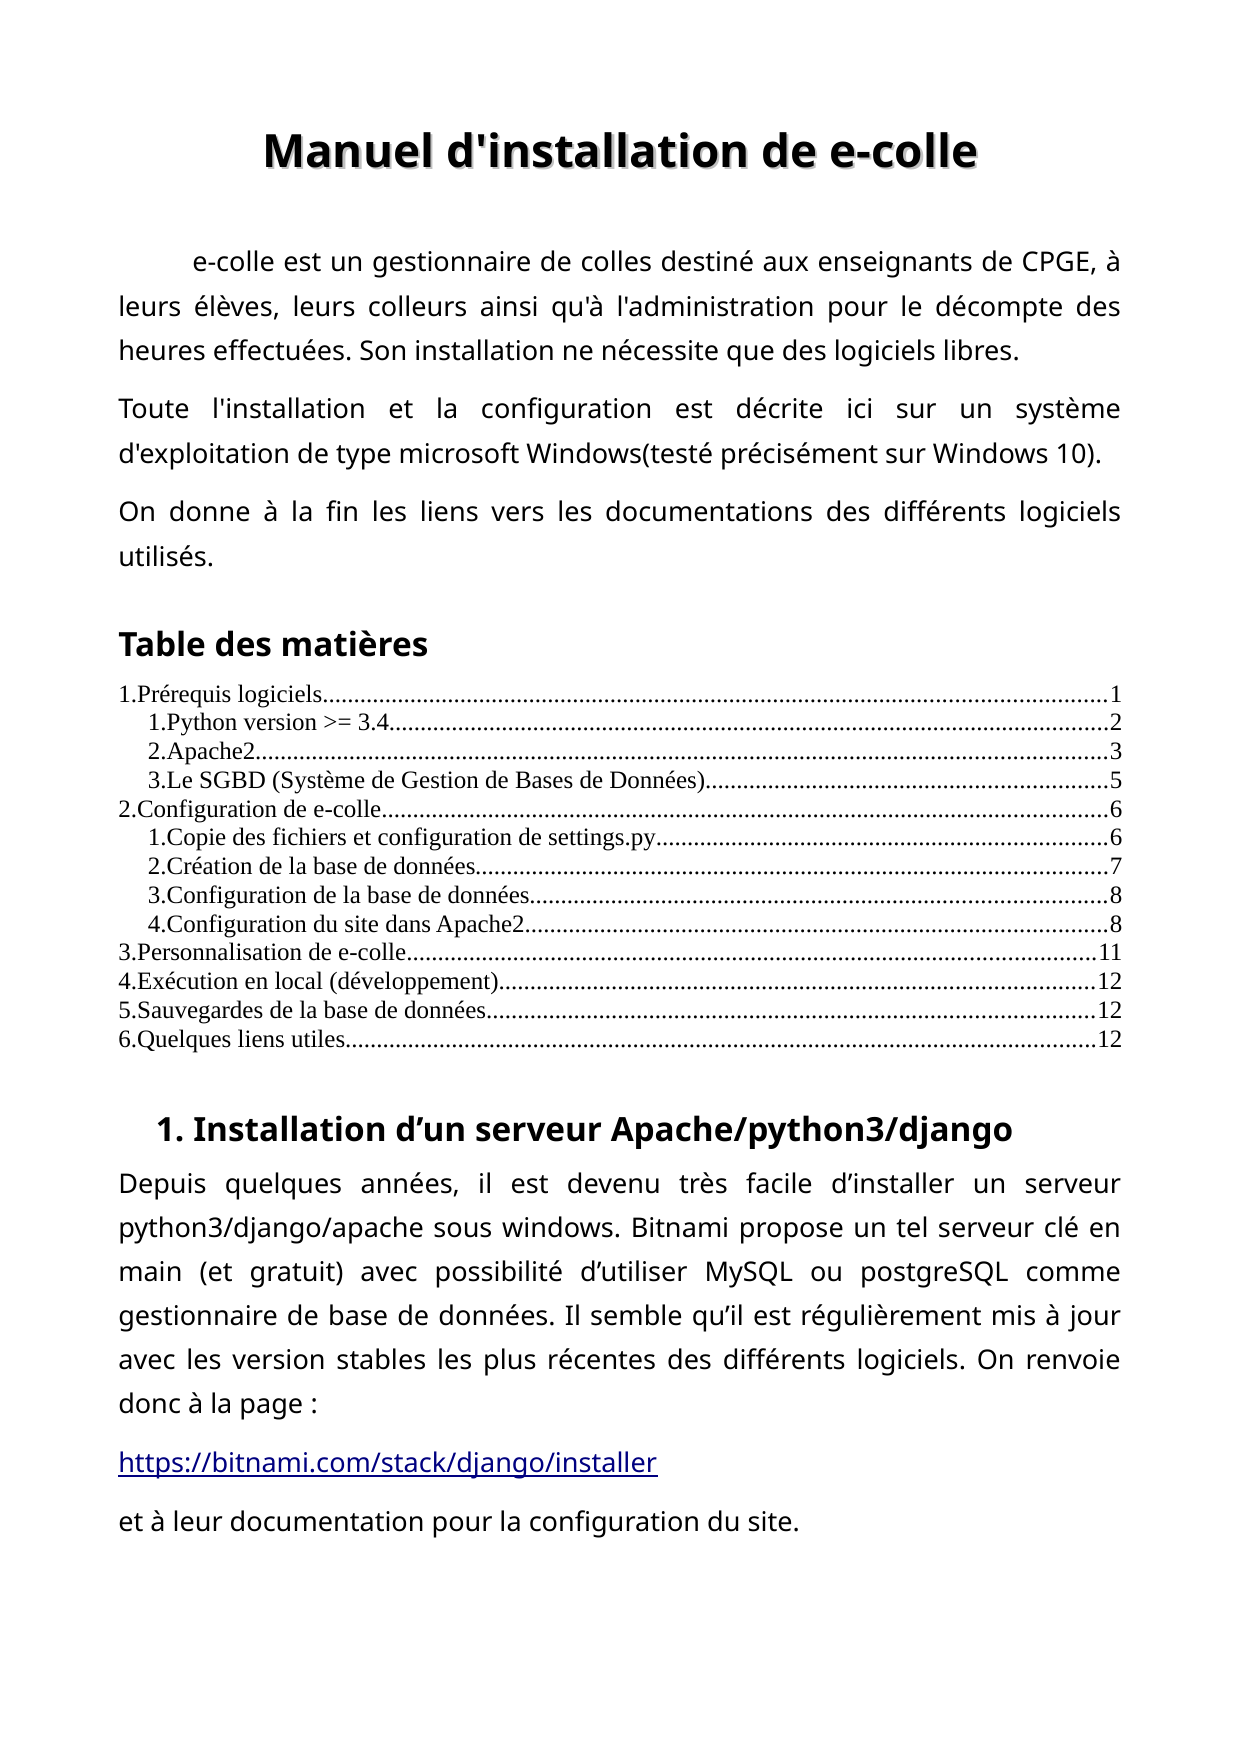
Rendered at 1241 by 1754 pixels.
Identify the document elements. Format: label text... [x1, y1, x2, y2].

text 2.Configuration de e-colle 6 [118, 794, 1122, 822]
text 1.Prérequis logiciels 1 [118, 679, 1122, 707]
subtitle Table des matières [118, 621, 1122, 666]
text https://bitnami.com/stack/django/installer [118, 1444, 1122, 1481]
text Manuel d'installation de e-colle [118, 118, 1122, 181]
text e-colle est un gestionnaire de colles destiné aux enseignants de CPGE, à leurs élèves, leurs colleurs ainsi qu'à l'administration pour le décompte des heures effectuées. Son installation ne nécessite que des logiciels libres. [118, 243, 1122, 368]
text Toute l'installation et la configuration est décrite ici sur un système d'exploitation de type microsoft Windows(testé précisément sur Windows 10). [118, 390, 1122, 471]
text 3.Personnalisation de e-colle 11 [118, 937, 1122, 966]
subtitle Installation d’un serveur Apache/python3/django [156, 1106, 1122, 1152]
text 4.Configuration du site dans Apache2 8 [148, 909, 1122, 937]
text 3.Le SGBD (Système de Gestion de Bases de Données) 5 [148, 765, 1122, 794]
text 2.Apache2 3 [148, 736, 1122, 765]
text 6.Quelques liens utiles 12 [118, 1024, 1122, 1052]
text 1.Python version >= 3.4 2 [148, 707, 1122, 736]
text On donne à la fin les liens vers les documentations des différents logiciels utilisés. [118, 493, 1122, 574]
text 3.Configuration de la base de données 8 [148, 880, 1122, 909]
text 1.Copie des fichiers et configuration de settings.py 6 [148, 822, 1122, 851]
text et à leur documentation pour la configuration du site. [118, 1502, 1122, 1539]
text 5.Sauvegardes de la base de données 12 [118, 995, 1122, 1024]
text 4.Exécution en local (développement) 12 [118, 966, 1122, 995]
text Depuis quelques années, il est devenu très facile d’installer un serveur python3/django/apache sous windows. Bitnami propose un tel serveur clé en main (et gratuit) avec possibilité d’utiliser MySQL ou postgreSQL comme gestionnaire de base de données. Il semble qu’il est régulièrement mis à jour avec les version stables les plus récentes des différents logiciels. On renvoie donc à la page : [118, 1164, 1122, 1422]
text 2.Création de la base de données 7 [148, 851, 1122, 880]
